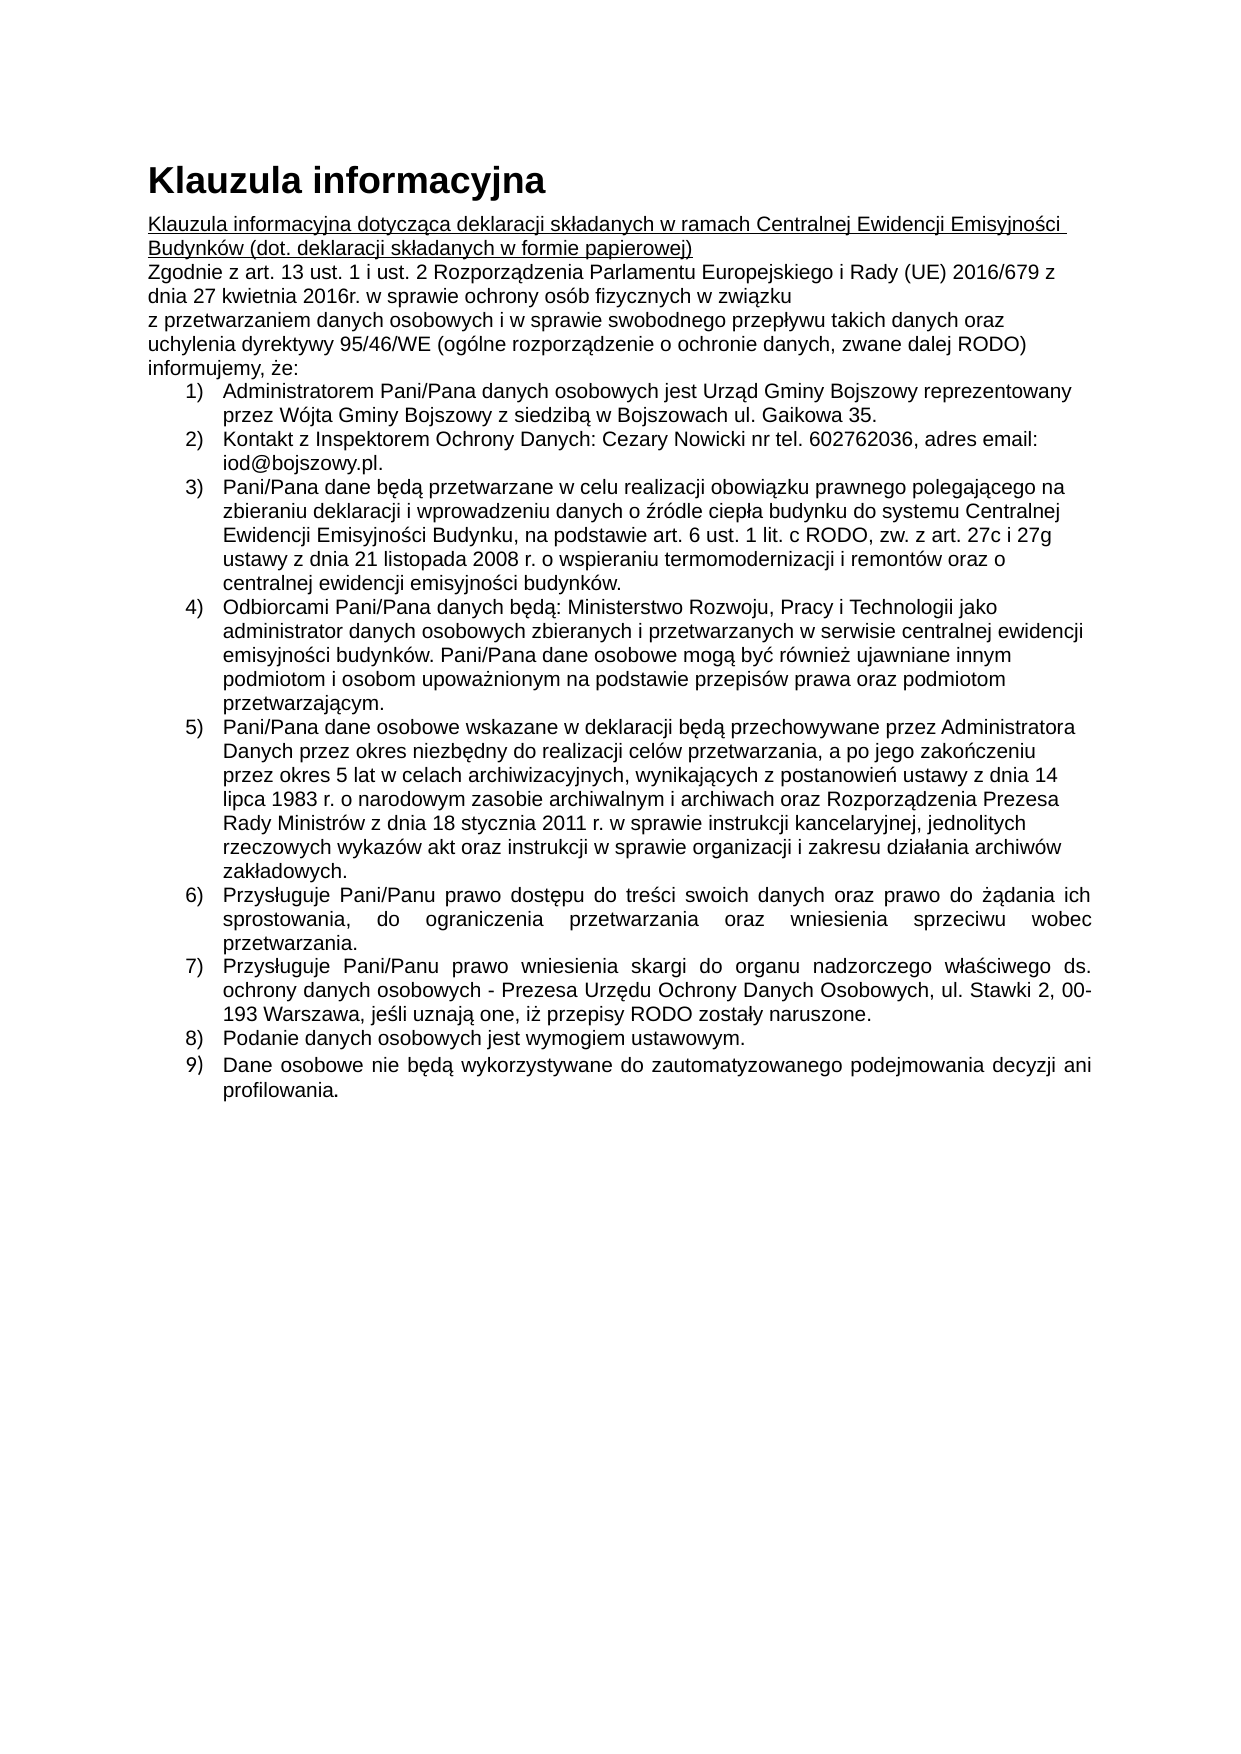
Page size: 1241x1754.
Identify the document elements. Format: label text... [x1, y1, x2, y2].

list Przysługuje Pani/Panu prawo wniesienia skargi do organu nadzorczego właściwego ds. ochrony danych osobowych - Prezesa Urzędu Ochrony Danych Osobowych, ul. Stawki 2, 00-193 Warszawa, jeśli uznają one, iż przepisy RODO zostały naruszone. [185, 954, 1093, 1026]
text Zgodnie z art. 13 ust. 1 i ust. 2 Rozporządzenia Parlamentu Europejskiego i Rady (UE) 2016/679 z dnia 27 kwietnia 2016r. w sprawie ochrony osób fizycznych w związku z przetwarzaniem danych osobowych i w sprawie swobodnego przepływu takich danych oraz uchylenia dyrektywy 95/46/WE (ogólne rozporządzenie o ochronie danych, zwane dalej RODO) informujemy, że: [148, 259, 1093, 379]
text Klauzula informacyjna dotycząca deklaracji składanych w ramach Centralnej Ewidencji Emisyjności Budynków (dot. deklaracji składanych w formie papierowej) [148, 212, 1093, 259]
list Administratorem Pani/Pana danych osobowych jest Urząd Gminy Bojszowy reprezentowany przez Wójta Gminy Bojszowy z siedzibą w Bojszowach ul. Gaikowa 35. [185, 379, 1093, 427]
list Pani/Pana dane osobowe wskazane w deklaracji będą przechowywane przez Administratora Danych przez okres niezbędny do realizacji celów przetwarzania, a po jego zakończeniu przez okres 5 lat w celach archiwizacyjnych, wynikających z postanowień ustawy z dnia 14 lipca 1983 r. o narodowym zasobie archiwalnym i archiwach oraz Rozporządzenia Prezesa Rady Ministrów z dnia 18 stycznia 2011 r. w sprawie instrukcji kancelaryjnej, jednolitych rzeczowych wykazów akt oraz instrukcji w sprawie organizacji i zakresu działania archiwów zakładowych. [185, 715, 1093, 882]
list Przysługuje Pani/Panu prawo dostępu do treści swoich danych oraz prawo do żądania ich sprostowania, do ograniczenia przetwarzania oraz wniesienia sprzeciwu wobec przetwarzania. [185, 882, 1093, 954]
subtitle Klauzula informacyjna [148, 158, 1093, 201]
list Podanie danych osobowych jest wymogiem ustawowym. [185, 1026, 1093, 1050]
list Odbiorcami Pani/Pana danych będą: Ministerstwo Rozwoju, Pracy i Technologii jako administrator danych osobowych zbieranych i przetwarzanych w serwisie centralnej ewidencji emisyjności budynków. Pani/Pana dane osobowe mogą być również ujawniane innym podmiotom i osobom upoważnionym na podstawie przepisów prawa oraz podmiotom przetwarzającym. [185, 595, 1093, 715]
list Dane osobowe nie będą wykorzystywane do zautomatyzowanego podejmowania decyzji ani profilowania. [185, 1050, 1093, 1102]
list Kontakt z Inspektorem Ochrony Danych: Cezary Nowicki nr tel. 602762036, adres email: iod@bojszowy.pl. [185, 427, 1093, 475]
list Pani/Pana dane będą przetwarzane w celu realizacji obowiązku prawnego polegającego na zbieraniu deklaracji i wprowadzeniu danych o źródle ciepła budynku do systemu Centralnej Ewidencji Emisyjności Budynku, na podstawie art. 6 ust. 1 lit. c RODO, zw. z art. 27c i 27g ustawy z dnia 21 listopada 2008 r. o wspieraniu termomodernizacji i remontów oraz o centralnej ewidencji emisyjności budynków. [185, 475, 1093, 595]
